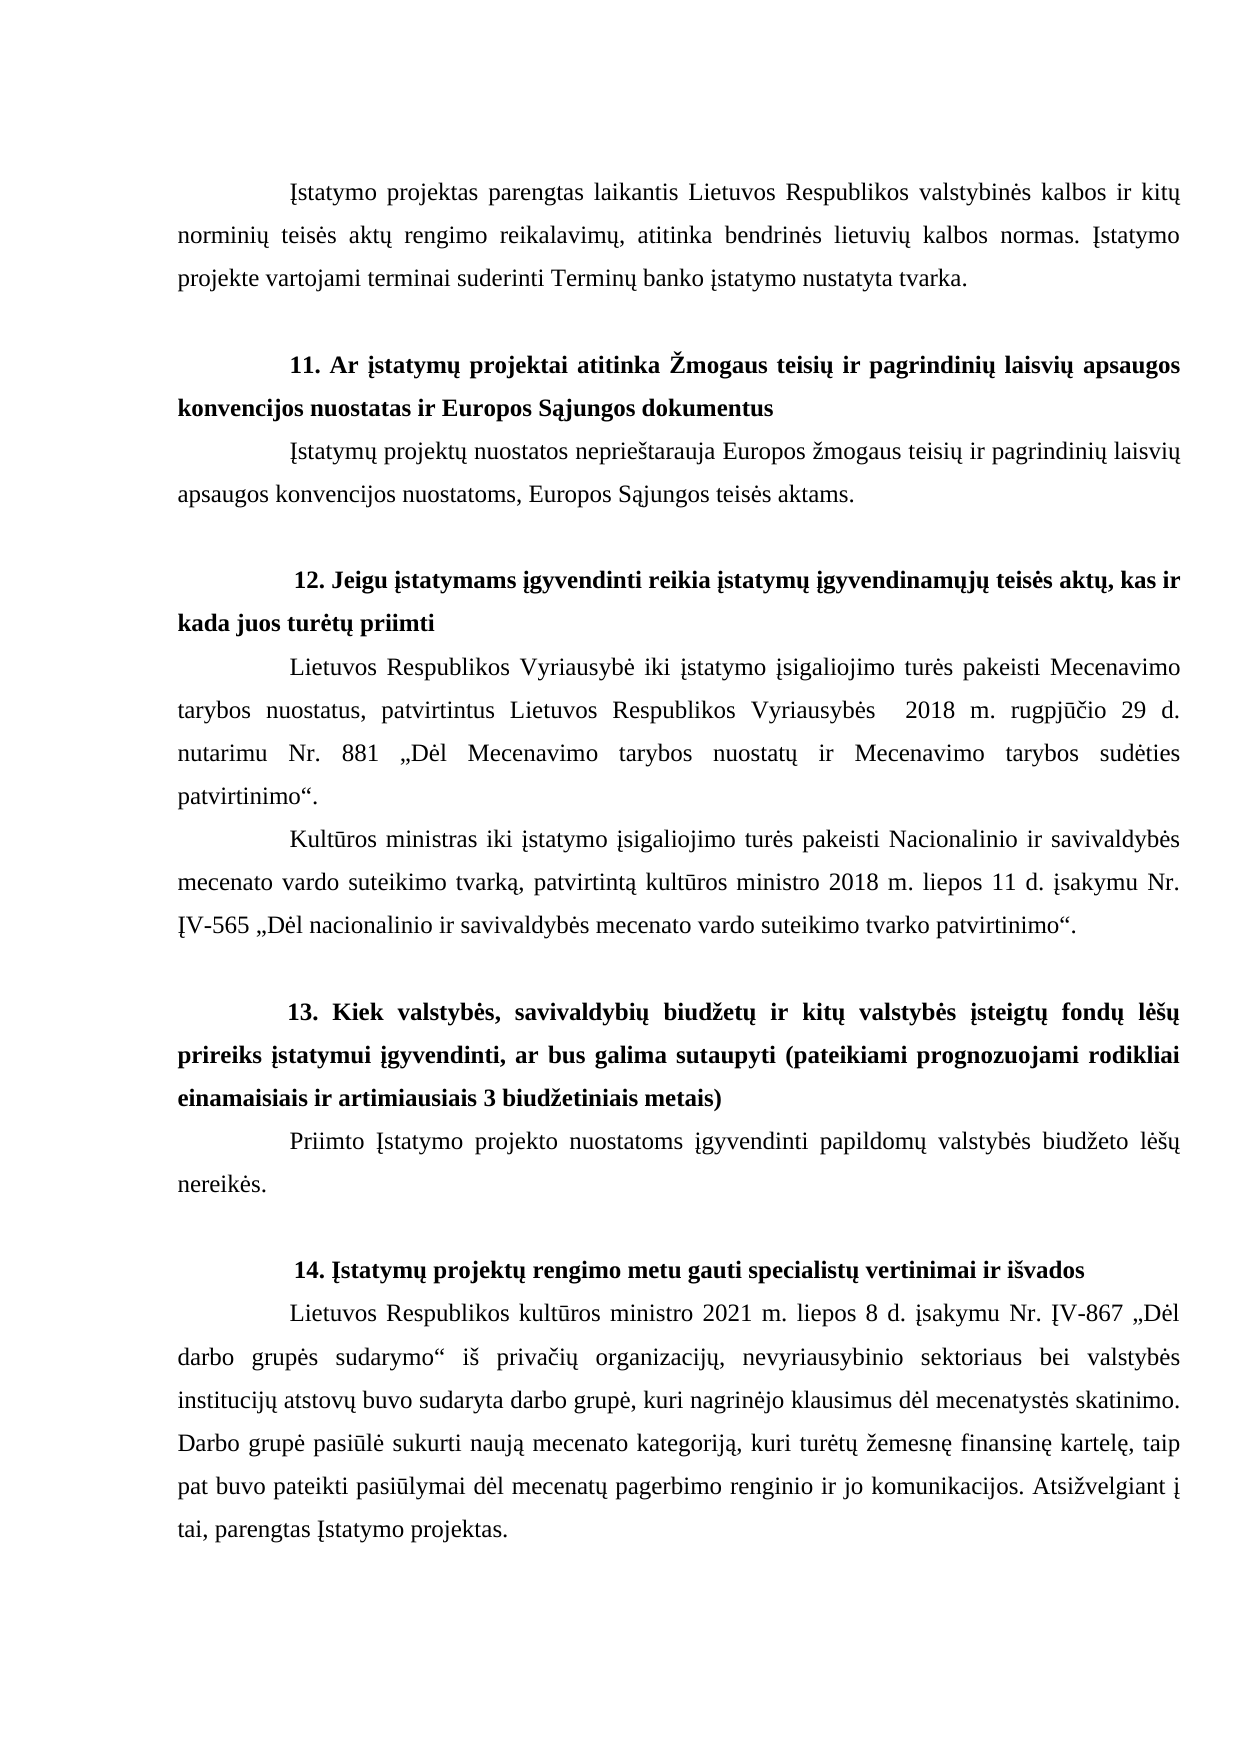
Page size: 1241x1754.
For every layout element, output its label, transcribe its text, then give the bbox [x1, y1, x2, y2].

text 11. Ar įstatymų projektai atitinka Žmogaus teisių ir pagrindinių laisvių apsaugos konvencijos nuostatas ir Europos Sąjungos dokumentus [177, 350, 1181, 422]
text Lietuvos Respublikos Vyriausybė iki įstatymo įsigaliojimo turės pakeisti Mecenavimo tarybos nuostatus, patvirtintus Lietuvos Respublikos Vyriausybės 2018 m. rugpjūčio 29 d. nutarimu Nr. 881 „Dėl Mecenavimo tarybos nuostatų ir Mecenavimo tarybos sudėties patvirtinimo“. [177, 652, 1181, 810]
text 13. Kiek valstybės, savivaldybių biudžetų ir kitų valstybės įsteigtų fondų lėšų prireiks įstatymui įgyvendinti, ar bus galima sutaupyti (pateikiami prognozuojami rodikliai einamaisiais ir artimiausiais 3 biudžetiniais metais) [177, 997, 1181, 1112]
text Priimto Įstatymo projekto nuostatoms įgyvendinti papildomų valstybės biudžeto lėšų nereikės. [177, 1126, 1181, 1198]
text Įstatymo projektas parengtas laikantis Lietuvos Respublikos valstybinės kalbos ir kitų norminių teisės aktų rengimo reikalavimų, atitinka bendrinės lietuvių kalbos normas. Įstatymo projekte vartojami terminai suderinti Terminų banko įstatymo nustatyta tvarka. [177, 177, 1181, 292]
text Įstatymų projektų nuostatos neprieštarauja Europos žmogaus teisių ir pagrindinių laisvių apsaugos konvencijos nuostatoms, Europos Sąjungos teisės aktams. [177, 436, 1181, 508]
text 12. Jeigu įstatymams įgyvendinti reikia įstatymų įgyvendinamųjų teisės aktų, kas ir kada juos turėtų priimti [177, 565, 1181, 637]
text Kultūros ministras iki įstatymo įsigaliojimo turės pakeisti Nacionalinio ir savivaldybės mecenato vardo suteikimo tvarką, patvirtintą kultūros ministro 2018 m. liepos 11 d. įsakymu Nr. ĮV-565 „Dėl nacionalinio ir savivaldybės mecenato vardo suteikimo tvarko patvirtinimo“. [177, 824, 1181, 939]
text Lietuvos Respublikos kultūros ministro 2021 m. liepos 8 d. įsakymu Nr. ĮV-867 „Dėl darbo grupės sudarymo“ iš privačių organizacijų, nevyriausybinio sektoriaus bei valstybės institucijų atstovų buvo sudaryta darbo grupė, kuri nagrinėjo klausimus dėl mecenatystės skatinimo. Darbo grupė pasiūlė sukurti naują mecenato kategoriją, kuri turėtų žemesnę finansinę kartelę, taip pat buvo pateikti pasiūlymai dėl mecenatų pagerbimo renginio ir jo komunikacijos. Atsižvelgiant į tai, parengtas Įstatymo projektas. [177, 1298, 1181, 1543]
text 14. Įstatymų projektų rengimo metu gauti specialistų vertinimai ir išvados [177, 1255, 1181, 1284]
